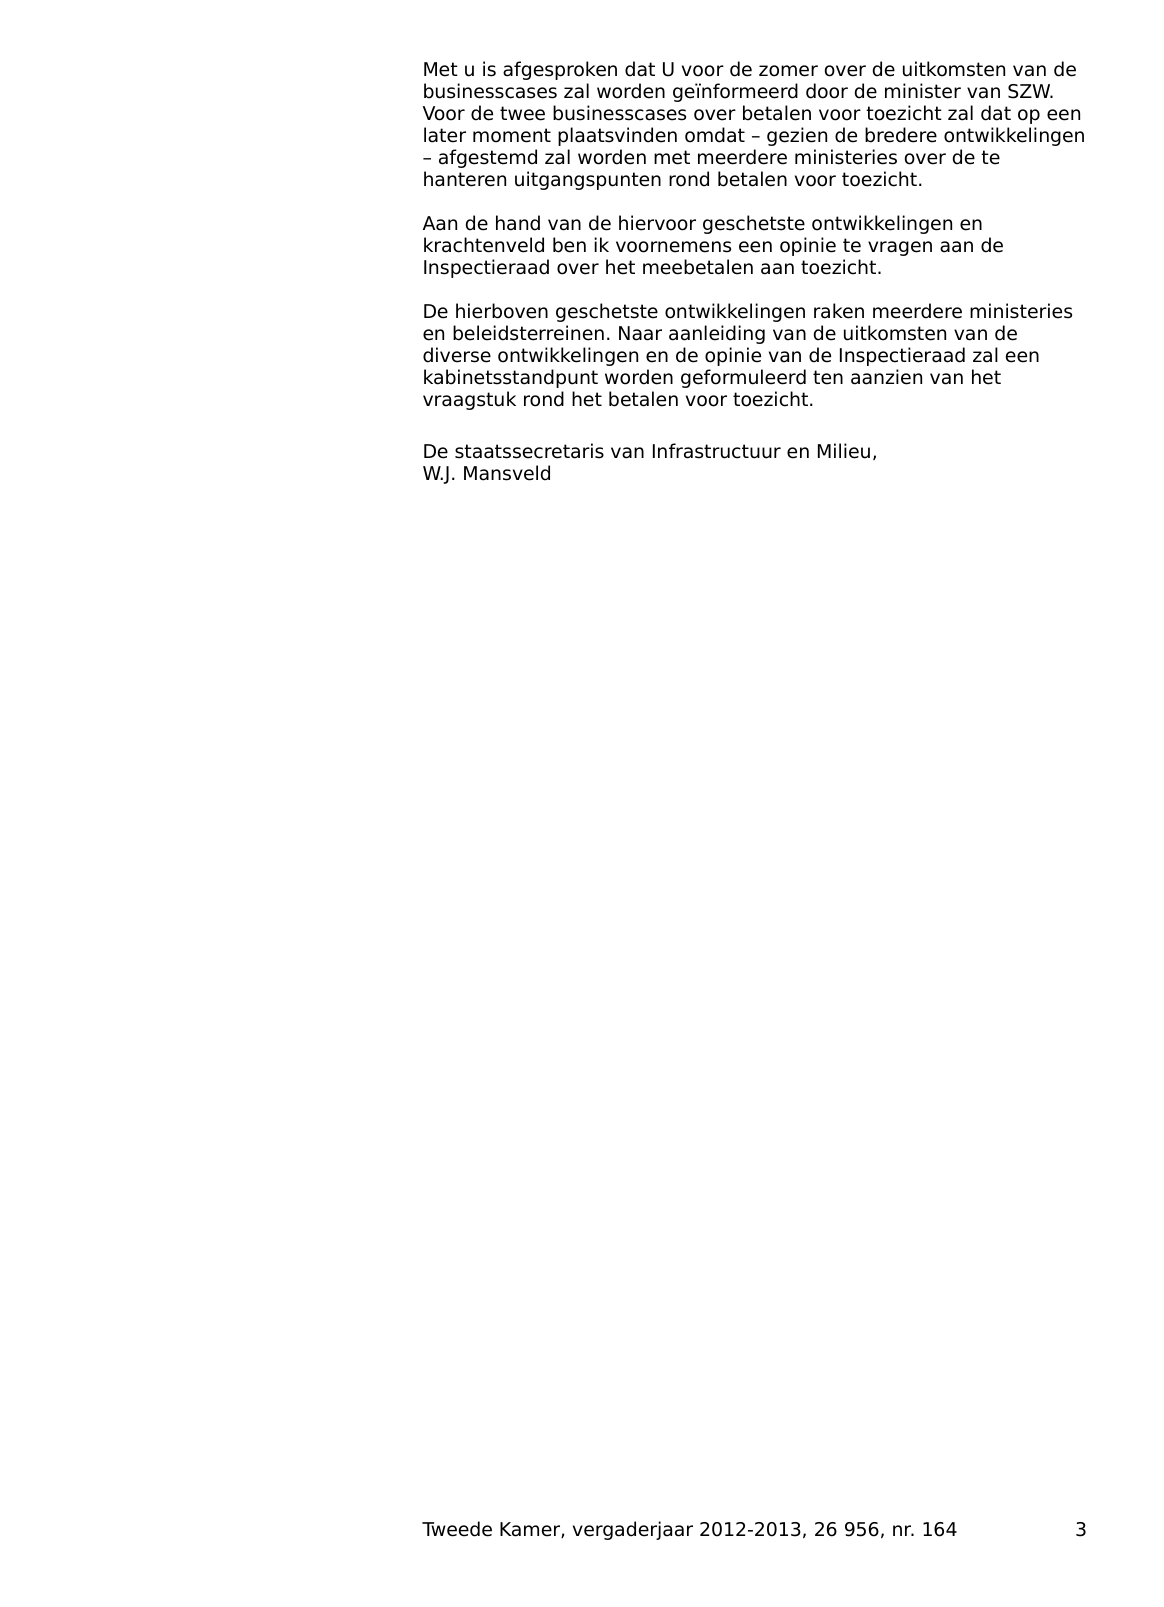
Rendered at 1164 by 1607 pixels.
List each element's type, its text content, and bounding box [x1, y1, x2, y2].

text De hierboven geschetste ontwikkelingen raken meerdere ministeries en beleidsterreinen. Naar aanleiding van de uitkomsten van de diverse ontwikkelingen en de opinie van de Inspectieraad zal een kabinetsstandpunt worden geformuleerd ten aanzien van het vraagstuk rond het betalen voor toezicht. [422, 301, 1087, 411]
text De staatssecretaris van Infrastructuur en Milieu, W.J. Mansveld [422, 441, 1087, 485]
text Met u is afgesproken dat U voor de zomer over de uitkomsten van de businesscases zal worden geïnformeerd door de minister van SZW. Voor de twee businesscases over betalen voor toezicht zal dat op een later moment plaatsvinden omdat – gezien de bredere ontwikkelingen – afgestemd zal worden met meerdere ministeries over de te hanteren uitgangspunten rond betalen voor toezicht. [422, 59, 1087, 191]
text Aan de hand van de hiervoor geschetste ontwikkelingen en krachtenveld ben ik voornemens een opinie te vragen aan de Inspectieraad over het meebetalen aan toezicht. [422, 213, 1087, 279]
